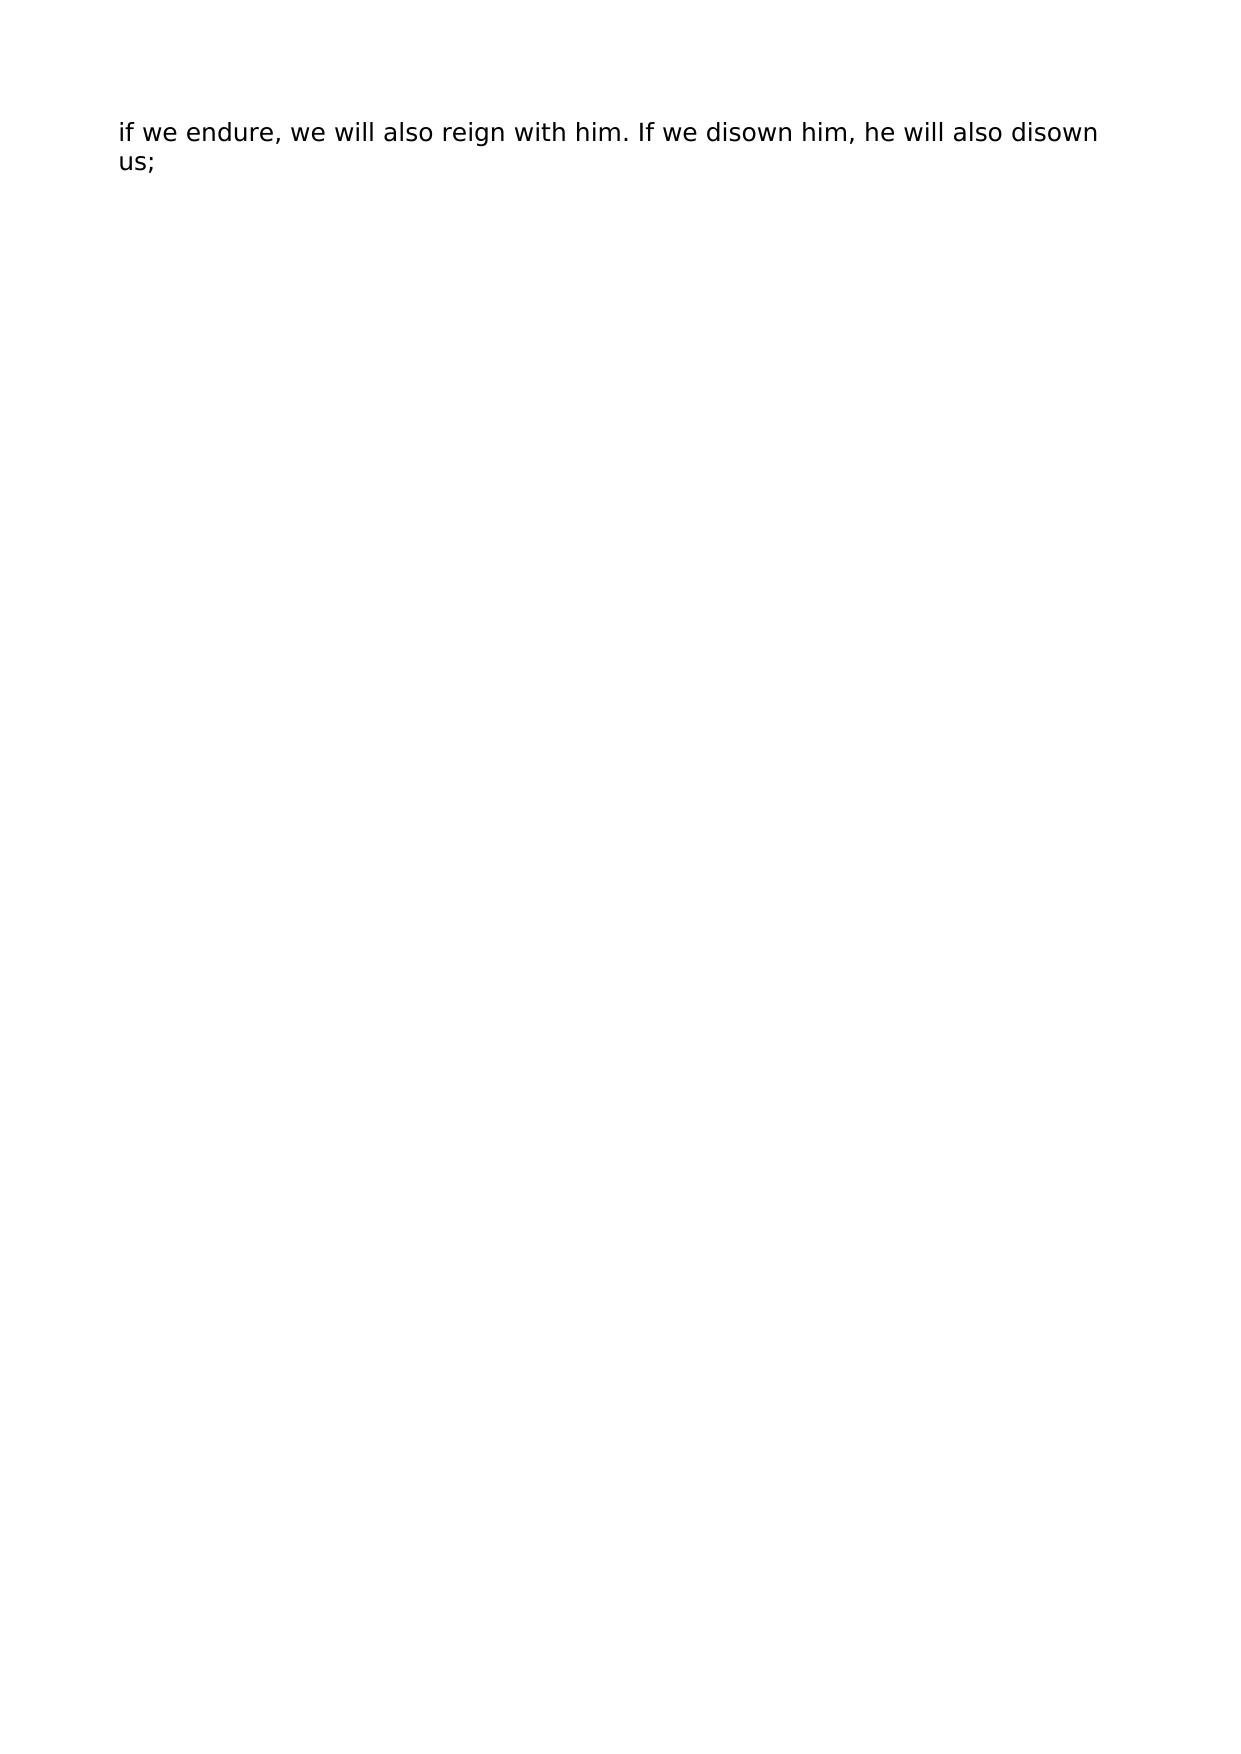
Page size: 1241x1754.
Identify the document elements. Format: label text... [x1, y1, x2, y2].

text if we endure, we will also reign with him. If we disown him, he will also disown us; [118, 118, 1122, 176]
